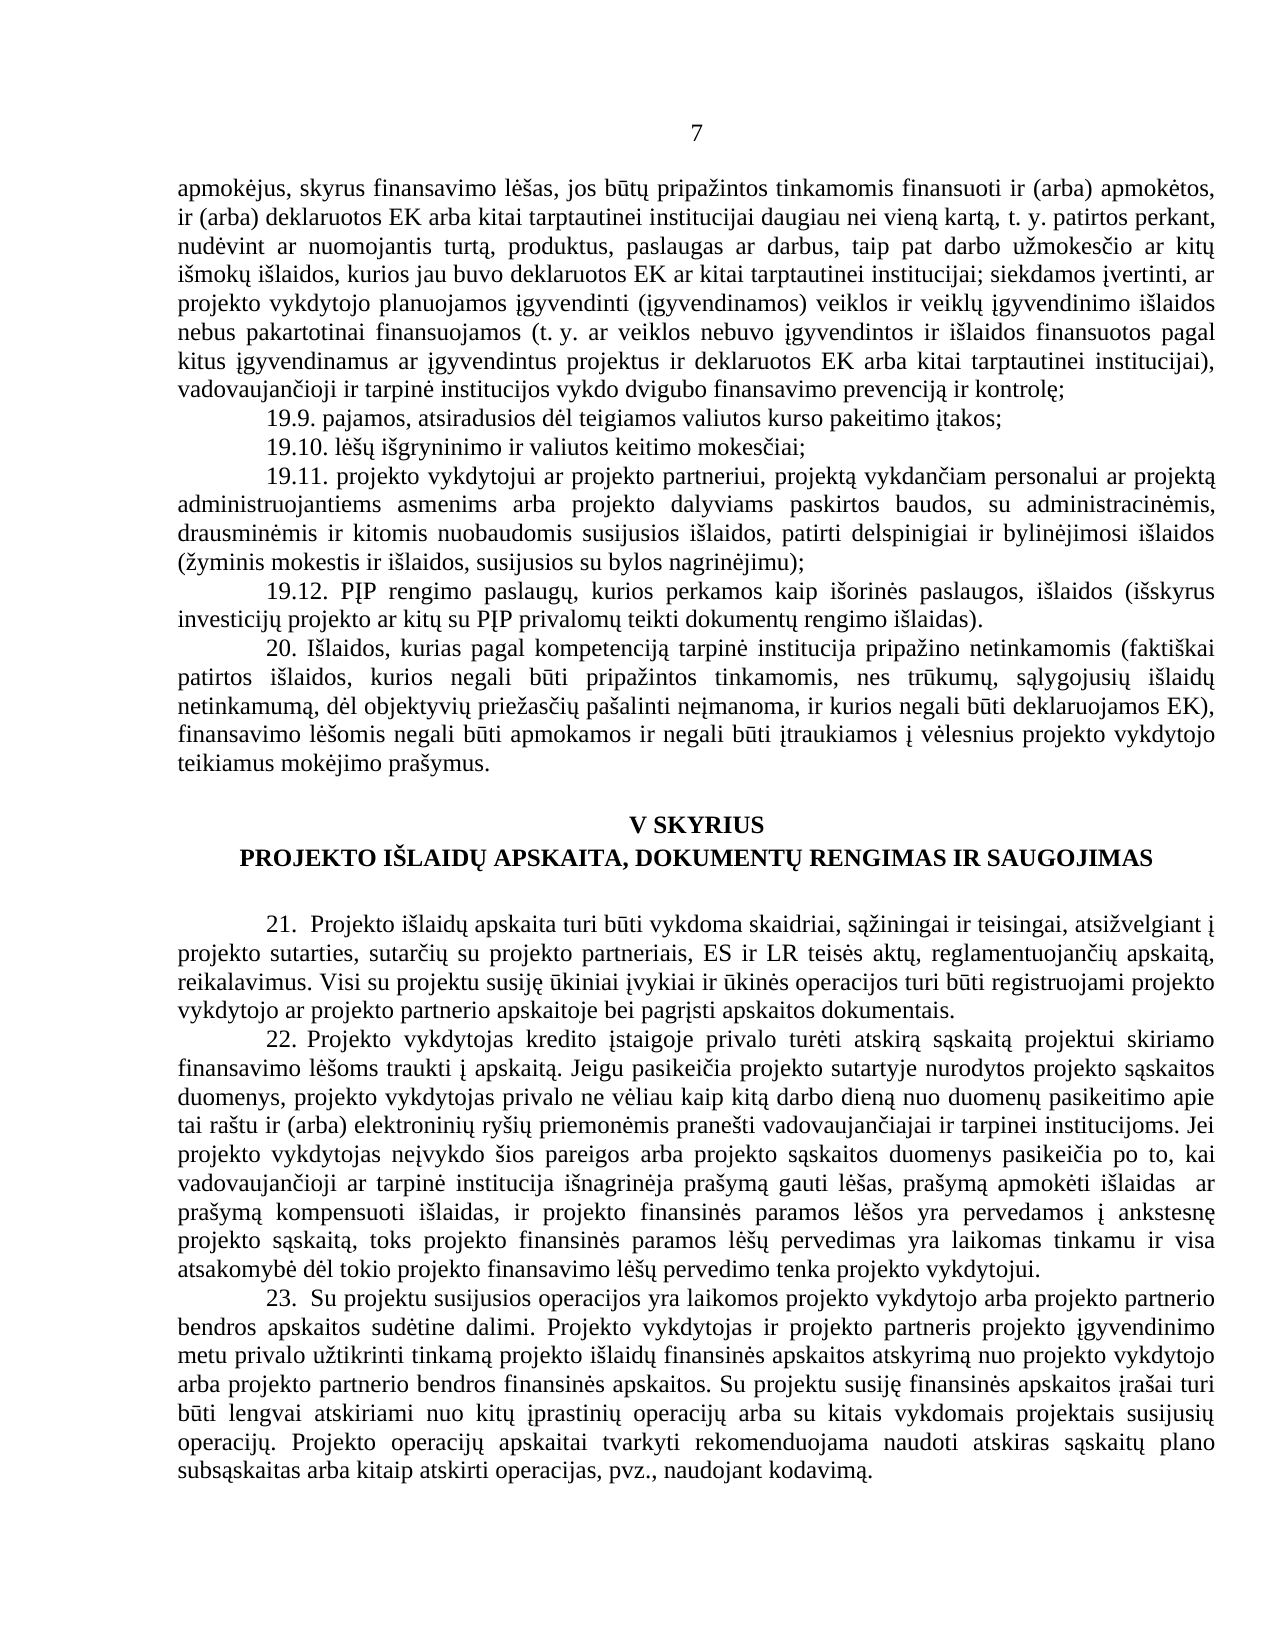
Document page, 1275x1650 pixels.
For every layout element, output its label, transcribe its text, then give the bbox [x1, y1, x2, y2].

text 19.10. lėšų išgryninimo ir valiutos keitimo mokesčiai; [177, 432, 1216, 461]
text 22. Projekto vykdytojas kredito įstaigoje privalo turėti atskirą sąskaitą projektui skiriamo finansavimo lėšoms traukti į apskaitą. Jeigu pasikeičia projekto sutartyje nurodytos projekto sąskaitos duomenys, projekto vykdytojas privalo ne vėliau kaip kitą darbo dieną nuo duomenų pasikeitimo apie tai raštu ir (arba) elektroninių ryšių priemonėmis pranešti vadovaujančiajai ir tarpinei institucijoms. Jei projekto vykdytojas neįvykdo šios pareigos arba projekto sąskaitos duomenys pasikeičia po to, kai vadovaujančioji ar tarpinė institucija išnagrinėja prašymą gauti lėšas, prašymą apmokėti išlaidas ar prašymą kompensuoti išlaidas, ir projekto finansinės paramos lėšos yra pervedamos į ankstesnę projekto sąskaitą, toks projekto finansinės paramos lėšų pervedimas yra laikomas tinkamu ir visa atsakomybė dėl tokio projekto finansavimo lėšų pervedimo tenka projekto vykdytojui. [177, 1024, 1216, 1283]
text 21. Projekto išlaidų apskaita turi būti vykdoma skaidriai, sąžiningai ir teisingai, atsižvelgiant į projekto sutarties, sutarčių su projekto partneriais, ES ir LR teisės aktų, reglamentuojančių apskaitą, reikalavimus. Visi su projektu susiję ūkiniai įvykiai ir ūkinės operacijos turi būti registruojami projekto vykdytojo ar projekto partnerio apskaitoje bei pagrįsti apskaitos dokumentais. [177, 909, 1216, 1024]
text PROJEKTO IŠLAIDŲ APSKAITA, DOKUMENTŲ RENGIMAS IR SAUGOJIMAS [177, 843, 1216, 872]
text 19.9. pajamos, atsiradusios dėl teigiamos valiutos kurso pakeitimo įtakos; [177, 403, 1216, 432]
text V SKYRIUS [177, 810, 1216, 839]
text 23. Su projektu susijusios operacijos yra laikomos projekto vykdytojo arba projekto partnerio bendros apskaitos sudėtine dalimi. Projekto vykdytojas ir projekto partneris projekto įgyvendinimo metu privalo užtikrinti tinkamą projekto išlaidų finansinės apskaitos atskyrimą nuo projekto vykdytojo arba projekto partnerio bendros finansinės apskaitos. Su projektu susiję finansinės apskaitos įrašai turi būti lengvai atskiriami nuo kitų įprastinių operacijų arba su kitais vykdomais projektais susijusių operacijų. Projekto operacijų apskaitai tvarkyti rekomenduojama naudoti atskiras sąskaitų plano subsąskaitas arba kitaip atskirti operacijas, pvz., naudojant kodavimą. [177, 1283, 1216, 1484]
text apmokėjus, skyrus finansavimo lėšas, jos būtų pripažintos tinkamomis finansuoti ir (arba) apmokėtos, ir (arba) deklaruotos EK arba kitai tarptautinei institucijai daugiau nei vieną kartą, t. y. patirtos perkant, nudėvint ar nuomojantis turtą, produktus, paslaugas ar darbus, taip pat darbo užmokesčio ar kitų išmokų išlaidos, kurios jau buvo deklaruotos EK ar kitai tarptautinei institucijai; siekdamos įvertinti, ar projekto vykdytojo planuojamos įgyvendinti (įgyvendinamos) veiklos ir veiklų įgyvendinimo išlaidos nebus pakartotinai finansuojamos (t. y. ar veiklos nebuvo įgyvendintos ir išlaidos finansuotos pagal kitus įgyvendinamus ar įgyvendintus projektus ir deklaruotos EK arba kitai tarptautinei institucijai), vadovaujančioji ir tarpinė institucijos vykdo dvigubo finansavimo prevenciją ir kontrolę; [177, 173, 1216, 403]
text 19.11. projekto vykdytojui ar projekto partneriui, projektą vykdančiam personalui ar projektą administruojantiems asmenims arba projekto dalyviams paskirtos baudos, su administracinėmis, drausminėmis ir kitomis nuobaudomis susijusios išlaidos, patirti delspinigiai ir bylinėjimosi išlaidos (žyminis mokestis ir išlaidos, susijusios su bylos nagrinėjimu); [177, 461, 1216, 576]
text 19.12. PĮP rengimo paslaugų, kurios perkamos kaip išorinės paslaugos, išlaidos (išskyrus investicijų projekto ar kitų su PĮP privalomų teikti dokumentų rengimo išlaidas). [177, 576, 1216, 633]
text 20. Išlaidos, kurias pagal kompetenciją tarpinė institucija pripažino netinkamomis (faktiškai patirtos išlaidos, kurios negali būti pripažintos tinkamomis, nes trūkumų, sąlygojusių išlaidų netinkamumą, dėl objektyvių priežasčių pašalinti neįmanoma, ir kurios negali būti deklaruojamos EK), finansavimo lėšomis negali būti apmokamos ir negali būti įtraukiamos į vėlesnius projekto vykdytojo teikiamus mokėjimo prašymus. [177, 633, 1216, 777]
